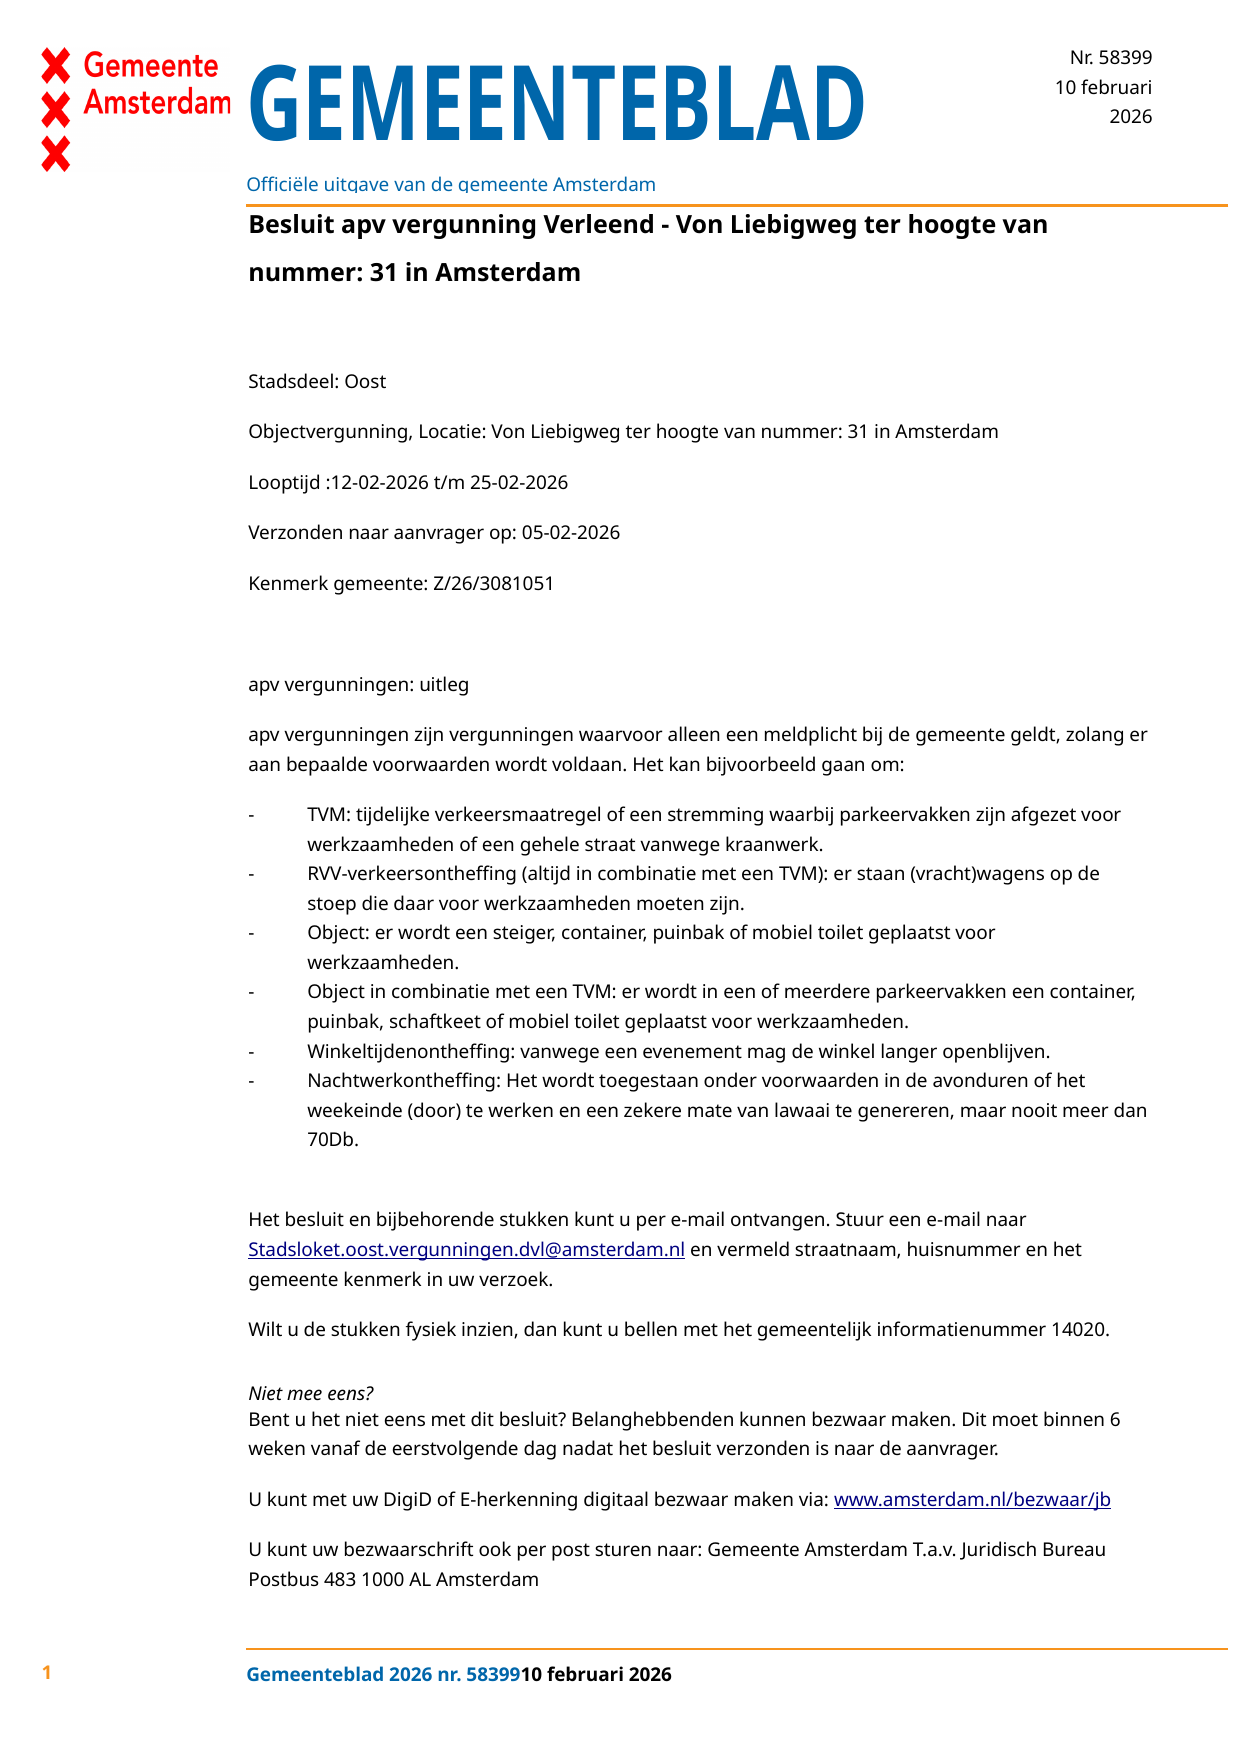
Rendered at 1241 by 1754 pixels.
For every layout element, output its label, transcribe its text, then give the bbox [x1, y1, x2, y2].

text Looptijd :12-02-2026 t/m 25-02-2026 [248, 469, 1152, 495]
text Besluit apv vergunning Verleend - Von Liebigweg ter hoogte van nummer: 31 in Amsterdam [248, 207, 1152, 288]
picture [41, 47, 231, 172]
text Stadsdeel: Oost [248, 368, 1152, 394]
list Object in combinatie met een TVM: er wordt in een of meerdere parkeervakken een container, puinbak, schaftkeet of mobiel toilet geplaatst voor werkzaamheden. [248, 979, 1152, 1034]
list Winkeltijdenontheffing: vanwege een evenement mag de winkel langer openblijven. [248, 1038, 1152, 1064]
text Het besluit en bijbehorende stukken kunt u per e-mail ontvangen. Stuur een e-mail naar Stadsloket.oost.vergunningen.dvl@amsterdam.nl en vermeld straatnaam, huisnummer en het gemeente kenmerk in uw verzoek. [248, 1207, 1152, 1292]
list TVM: tijdelijke verkeersmaatregel of een stremming waarbij parkeervakken zijn afgezet voor werkzaamheden of een gehele straat vanwege kraanwerk. [248, 801, 1152, 857]
text Kenmerk gemeente: Z/26/3081051 [248, 570, 1152, 596]
list Object: er wordt een steiger, container, puinbak of mobiel toilet geplaatst voor werkzaamheden. [248, 919, 1152, 975]
text Niet mee eens? [248, 1380, 1152, 1406]
text U kunt uw bezwaarschrift ook per post sturen naar: Gemeente Amsterdam T.a.v. Juridisch Bureau Postbus 483 1000 AL Amsterdam [248, 1536, 1152, 1592]
text Bent u het niet eens met dit besluit? Belanghebbenden kunnen bezwaar maken. Dit moet binnen 6 weken vanaf de eerstvolgende dag nadat het besluit verzonden is naar de aanvrager. [248, 1406, 1152, 1461]
text Verzonden naar aanvrager op: 05-02-2026 [248, 519, 1152, 545]
text U kunt met uw DigiD of E-herkenning digitaal bezwaar maken via: www.amsterdam.nl/bezwaar/jb [248, 1486, 1152, 1512]
text apv vergunningen: uitleg [248, 671, 1152, 697]
text apv vergunningen zijn vergunningen waarvoor alleen een meldplicht bij de gemeente geldt, zolang er aan bepaalde voorwaarden wordt voldaan. Het kan bijvoorbeeld gaan om: [248, 721, 1152, 777]
text Objectvergunning, Locatie: Von Liebigweg ter hoogte van nummer: 31 in Amsterdam [248, 419, 1152, 444]
list Nachtwerkontheffing: Het wordt toegestaan onder voorwaarden in de avonduren of het weekeinde (door) te werken en een zekere mate van lawaai te genereren, maar nooit meer dan 70Db. [248, 1067, 1152, 1152]
list RVV-verkeersontheffing (altijd in combinatie met een TVM): er staan (vracht)wagens op de stoep die daar voor werkzaamheden moeten zijn. [248, 860, 1152, 916]
text Wilt u de stukken fysiek inzien, dan kunt u bellen met het gemeentelijk informatienummer 14020. [248, 1316, 1152, 1342]
